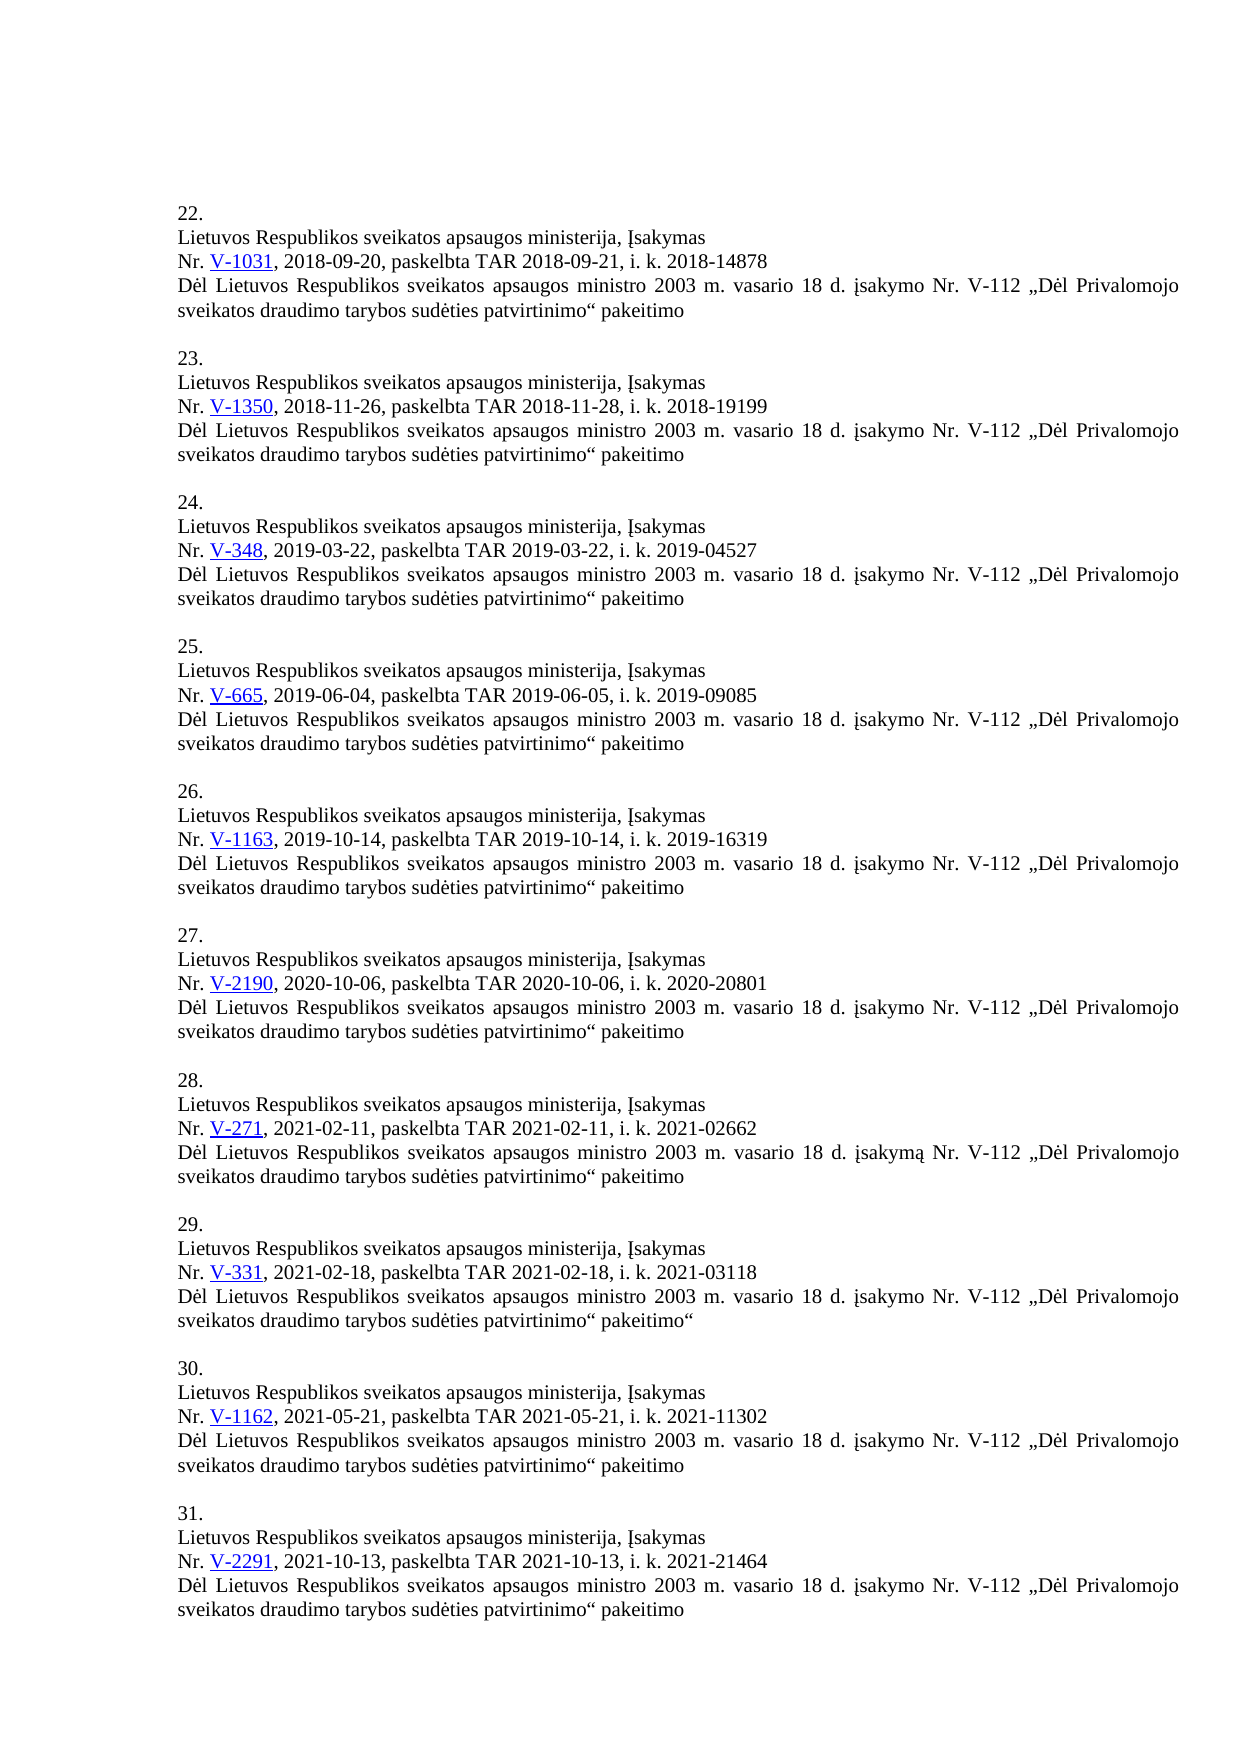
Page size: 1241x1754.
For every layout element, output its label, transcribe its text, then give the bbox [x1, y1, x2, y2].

text Nr. V-2190, 2020-10-06, paskelbta TAR 2020-10-06, i. k. 2020-20801 [177, 971, 1181, 995]
text Lietuvos Respublikos sveikatos apsaugos ministerija, Įsakymas [177, 225, 1181, 249]
text Nr. V-1163, 2019-10-14, paskelbta TAR 2019-10-14, i. k. 2019-16319 [177, 827, 1181, 851]
text Lietuvos Respublikos sveikatos apsaugos ministerija, Įsakymas [177, 658, 1181, 682]
text 22. [177, 201, 1181, 225]
text Nr. V-2291, 2021-10-13, paskelbta TAR 2021-10-13, i. k. 2021-21464 [177, 1549, 1181, 1573]
text Nr. V-1162, 2021-05-21, paskelbta TAR 2021-05-21, i. k. 2021-11302 [177, 1404, 1181, 1428]
text Nr. V-1350, 2018-11-26, paskelbta TAR 2018-11-28, i. k. 2018-19199 [177, 394, 1181, 418]
text 30. [177, 1356, 1181, 1380]
text Nr. V-331, 2021-02-18, paskelbta TAR 2021-02-18, i. k. 2021-03118 [177, 1260, 1181, 1284]
text Dėl Lietuvos Respublikos sveikatos apsaugos ministro 2003 m. vasario 18 d. įsakymo Nr. V-112 „Dėl Privalomojo sveikatos draudimo tarybos sudėties patvirtinimo“ pakeitimo“ [177, 1284, 1181, 1332]
text 31. [177, 1501, 1181, 1525]
text 23. [177, 346, 1181, 370]
text Lietuvos Respublikos sveikatos apsaugos ministerija, Įsakymas [177, 370, 1181, 394]
text Nr. V-665, 2019-06-04, paskelbta TAR 2019-06-05, i. k. 2019-09085 [177, 682, 1181, 707]
text Lietuvos Respublikos sveikatos apsaugos ministerija, Įsakymas [177, 947, 1181, 971]
text 25. [177, 634, 1181, 658]
text Nr. V-348, 2019-03-22, paskelbta TAR 2019-03-22, i. k. 2019-04527 [177, 538, 1181, 562]
text Nr. V-271, 2021-02-11, paskelbta TAR 2021-02-11, i. k. 2021-02662 [177, 1116, 1181, 1140]
text Dėl Lietuvos Respublikos sveikatos apsaugos ministro 2003 m. vasario 18 d. įsakymo Nr. V-112 „Dėl Privalomojo sveikatos draudimo tarybos sudėties patvirtinimo“ pakeitimo [177, 273, 1181, 322]
text Lietuvos Respublikos sveikatos apsaugos ministerija, Įsakymas [177, 1236, 1181, 1260]
text Dėl Lietuvos Respublikos sveikatos apsaugos ministro 2003 m. vasario 18 d. įsakymą Nr. V-112 „Dėl Privalomojo sveikatos draudimo tarybos sudėties patvirtinimo“ pakeitimo [177, 1140, 1181, 1188]
text Dėl Lietuvos Respublikos sveikatos apsaugos ministro 2003 m. vasario 18 d. įsakymo Nr. V-112 „Dėl Privalomojo sveikatos draudimo tarybos sudėties patvirtinimo“ pakeitimo [177, 562, 1181, 610]
text Dėl Lietuvos Respublikos sveikatos apsaugos ministro 2003 m. vasario 18 d. įsakymo Nr. V-112 „Dėl Privalomojo sveikatos draudimo tarybos sudėties patvirtinimo“ pakeitimo [177, 995, 1181, 1043]
text 24. [177, 490, 1181, 514]
text 26. [177, 779, 1181, 803]
text Lietuvos Respublikos sveikatos apsaugos ministerija, Įsakymas [177, 1380, 1181, 1404]
text Dėl Lietuvos Respublikos sveikatos apsaugos ministro 2003 m. vasario 18 d. įsakymo Nr. V-112 „Dėl Privalomojo sveikatos draudimo tarybos sudėties patvirtinimo“ pakeitimo [177, 1428, 1181, 1477]
text Lietuvos Respublikos sveikatos apsaugos ministerija, Įsakymas [177, 514, 1181, 538]
text Lietuvos Respublikos sveikatos apsaugos ministerija, Įsakymas [177, 1525, 1181, 1549]
text 27. [177, 923, 1181, 947]
text Lietuvos Respublikos sveikatos apsaugos ministerija, Įsakymas [177, 803, 1181, 827]
text Nr. V-1031, 2018-09-20, paskelbta TAR 2018-09-21, i. k. 2018-14878 [177, 249, 1181, 273]
text 28. [177, 1067, 1181, 1092]
text Dėl Lietuvos Respublikos sveikatos apsaugos ministro 2003 m. vasario 18 d. įsakymo Nr. V-112 „Dėl Privalomojo sveikatos draudimo tarybos sudėties patvirtinimo“ pakeitimo [177, 707, 1181, 755]
text Dėl Lietuvos Respublikos sveikatos apsaugos ministro 2003 m. vasario 18 d. įsakymo Nr. V-112 „Dėl Privalomojo sveikatos draudimo tarybos sudėties patvirtinimo“ pakeitimo [177, 1573, 1181, 1621]
text Dėl Lietuvos Respublikos sveikatos apsaugos ministro 2003 m. vasario 18 d. įsakymo Nr. V-112 „Dėl Privalomojo sveikatos draudimo tarybos sudėties patvirtinimo“ pakeitimo [177, 851, 1181, 899]
text Lietuvos Respublikos sveikatos apsaugos ministerija, Įsakymas [177, 1092, 1181, 1116]
text Dėl Lietuvos Respublikos sveikatos apsaugos ministro 2003 m. vasario 18 d. įsakymo Nr. V-112 „Dėl Privalomojo sveikatos draudimo tarybos sudėties patvirtinimo“ pakeitimo [177, 418, 1181, 466]
text 29. [177, 1212, 1181, 1236]
